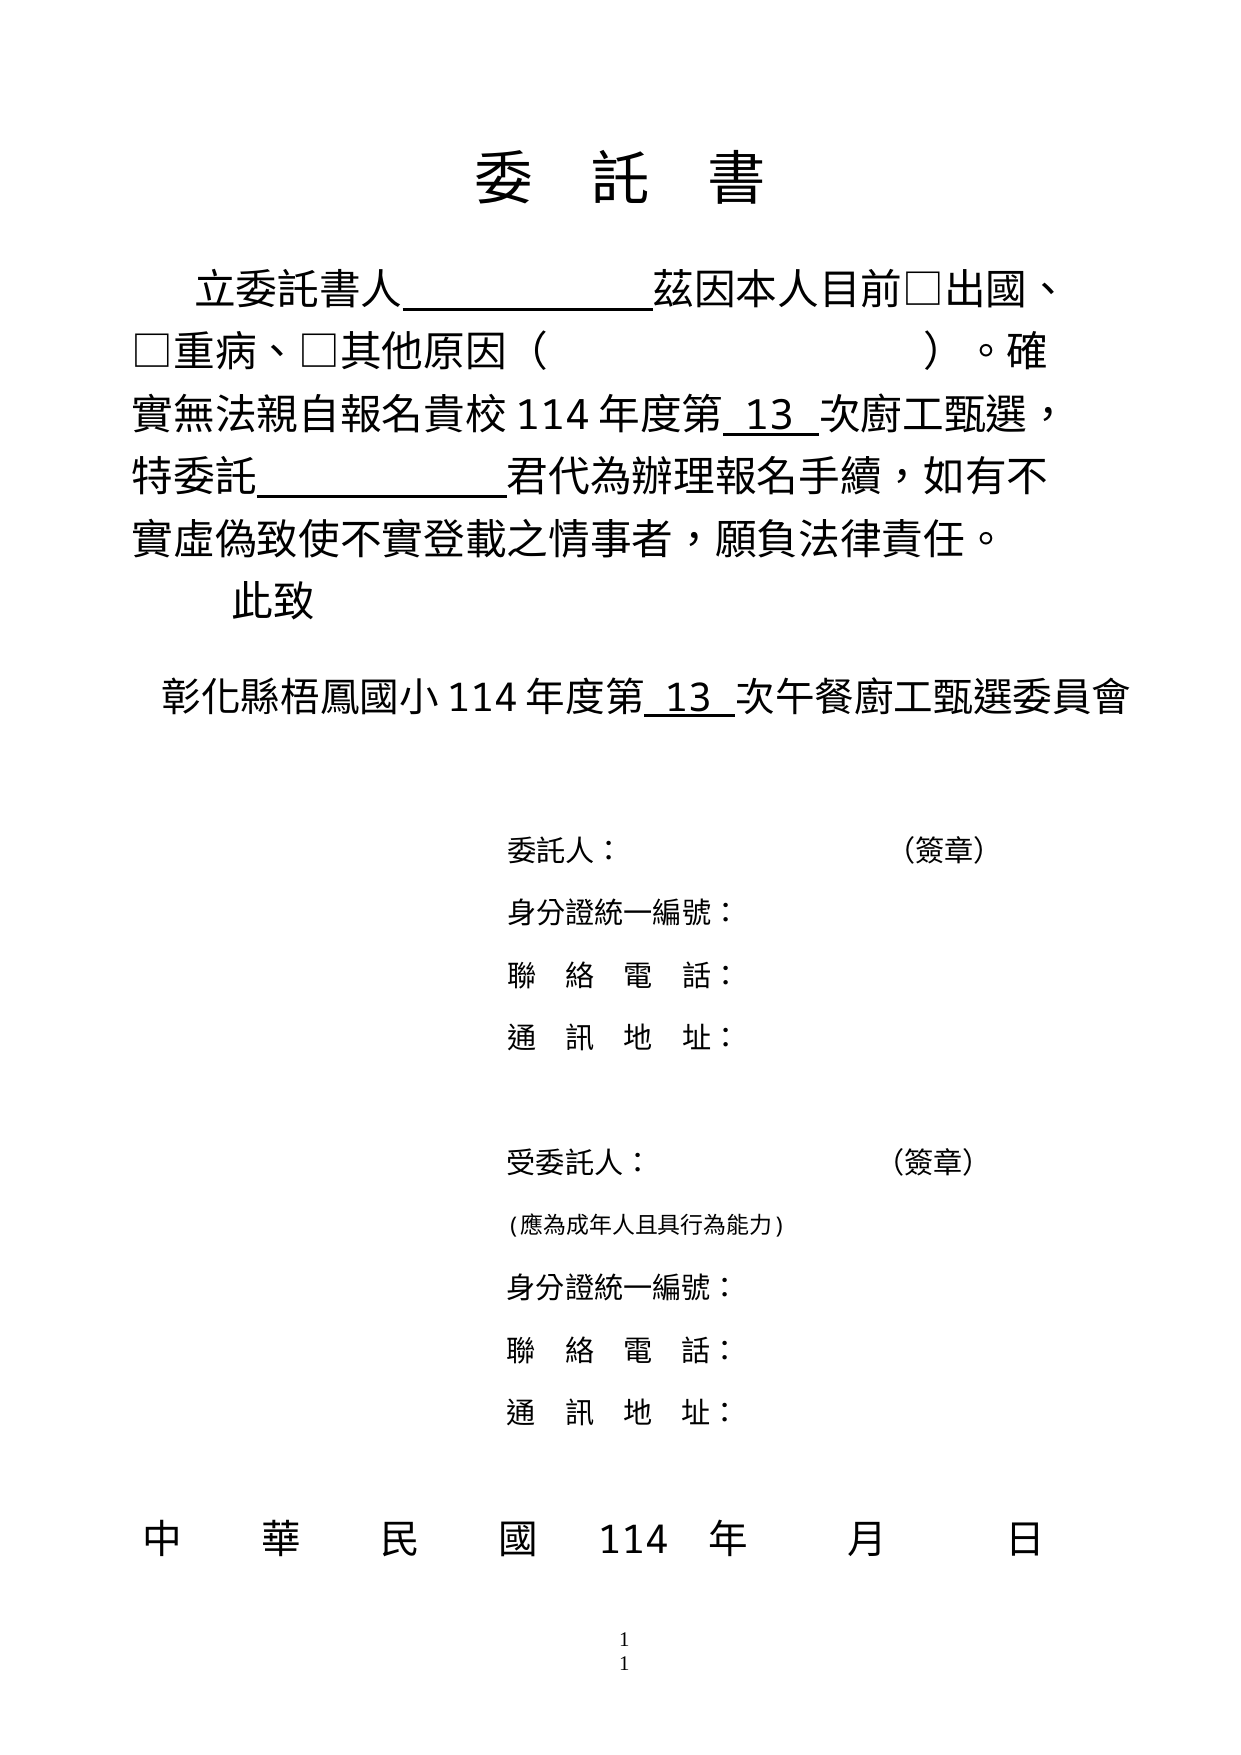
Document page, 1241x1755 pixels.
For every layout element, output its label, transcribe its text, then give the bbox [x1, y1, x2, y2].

text 此致 [106, 557, 1134, 619]
text 中 華 民 國 114 年 月 日 [106, 1494, 1134, 1557]
text 身分證統一編號： [457, 869, 1134, 932]
text 通 訊 地 址： [456, 1369, 1134, 1432]
text 立委託書人 茲因本人目前□出國、□重病、□其他原因（ ）。確實無法親自報名貴校114年度第 13 次廚工甄選，特委託 君代為辦理報名手續，如有不實虛偽致使不實登載之情事者，願負法律責任。 [131, 244, 1085, 557]
text 彰化縣梧鳳國小114年度第 13 次午餐廚工甄選委員會 [106, 619, 1134, 744]
text 身分證統一編號： [456, 1244, 1134, 1307]
text 委託人： （簽章） [457, 807, 1134, 869]
text 聯 絡 電 話： [457, 932, 1134, 994]
text 聯 絡 電 話： [456, 1307, 1134, 1369]
text 受委託人： （簽章） [456, 1119, 1134, 1182]
text 通 訊 地 址： [457, 994, 1134, 1057]
text (應為成年人且具行為能力) [456, 1182, 1134, 1244]
text 委 託 書 [106, 101, 1134, 226]
